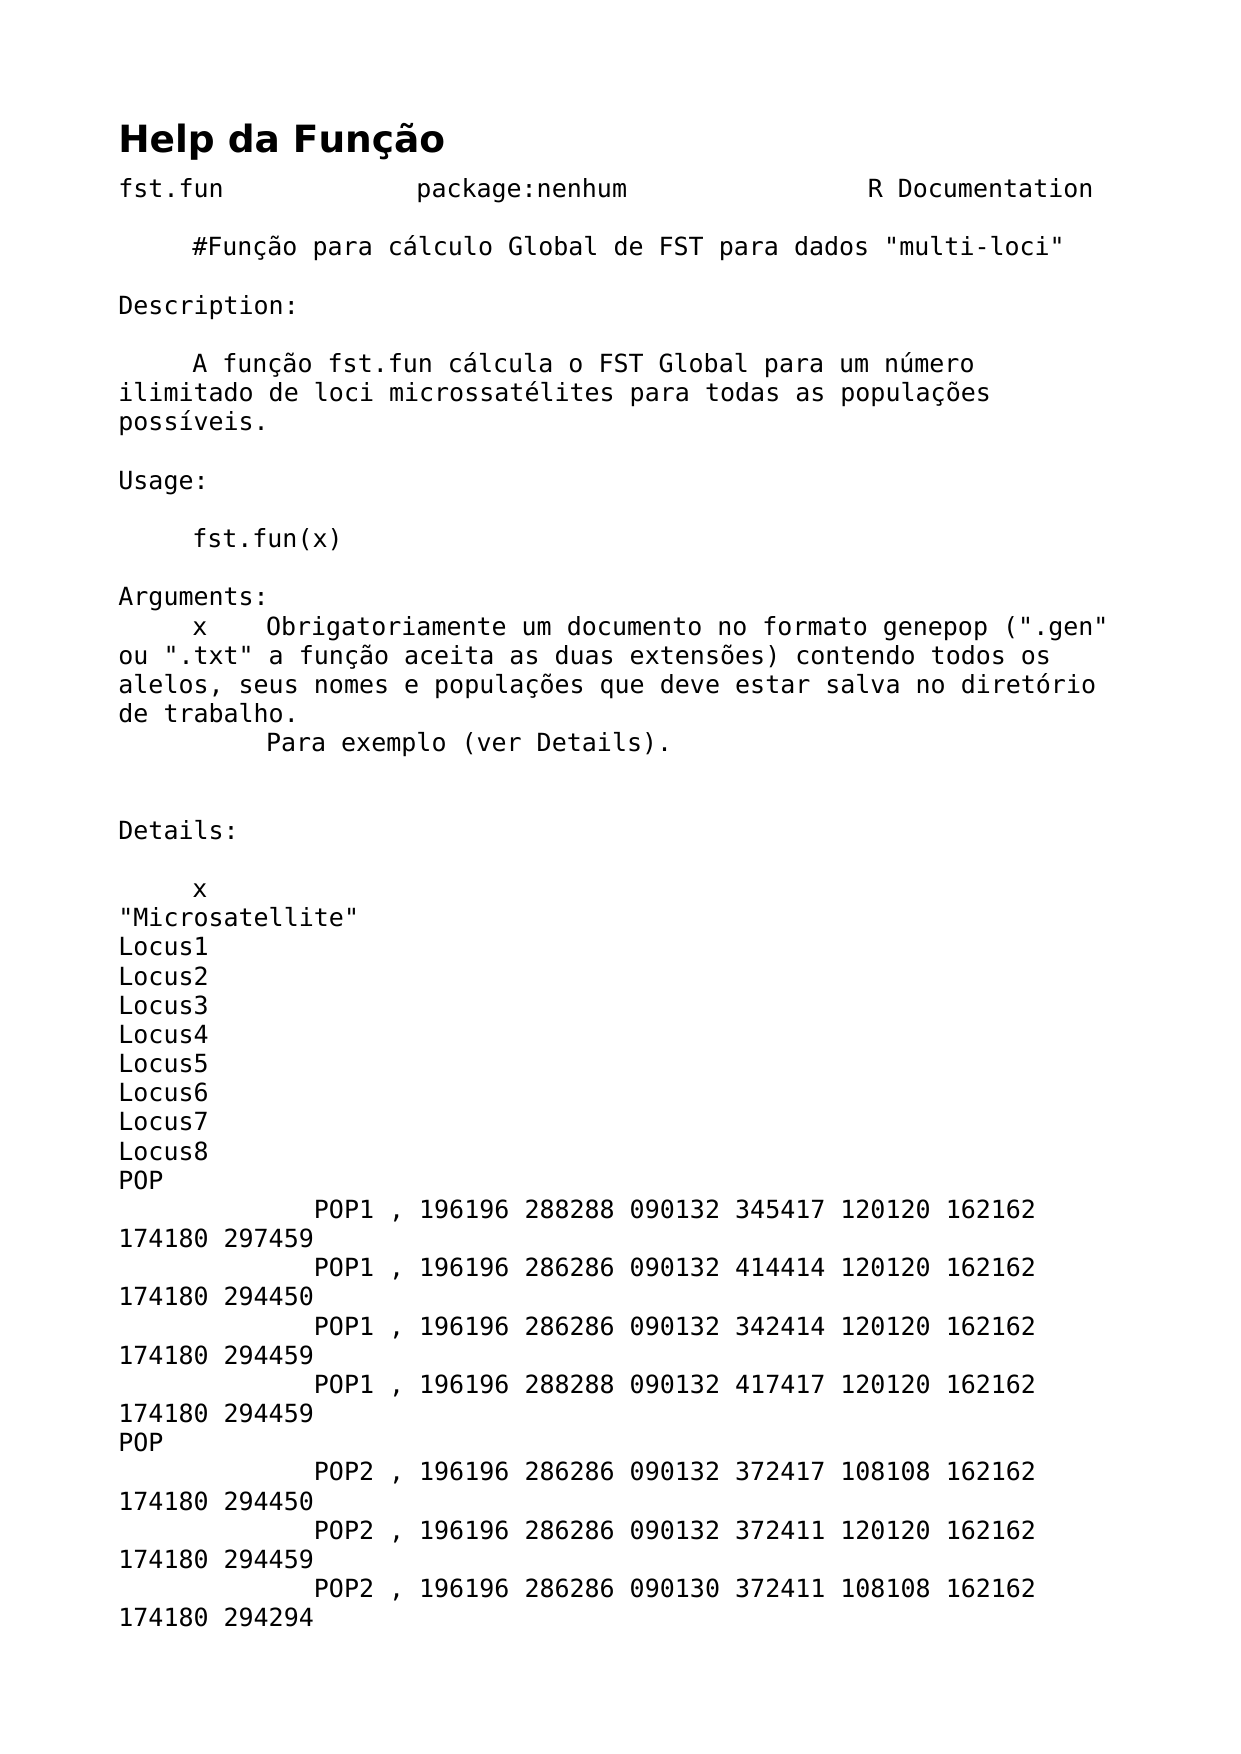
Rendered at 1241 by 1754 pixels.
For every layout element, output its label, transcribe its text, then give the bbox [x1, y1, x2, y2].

subtitle Help da Função [118, 118, 1122, 162]
text fst.fun package:nenhum R Documentation #Função para cálculo Global de FST para dados "multi-loci" Description: A função fst.fun cálcula o FST Global para um número ilimitado de loci microssatélites para todas as populações possíveis. Usage: fst.fun(x) Arguments: x Obrigatoriamente um documento no formato genepop (".gen" ou ".txt" a função aceita as duas extensões) contendo todos os alelos, seus nomes e populações que deve estar salva no diretório de trabalho. Para exemplo (ver Details). Details: x "Microsatellite" Locus1 Locus2 Locus3 Locus4 Locus5 Locus6 Locus7 Locus8 POP POP1 , 196196 288288 090132 345417 120120 162162 174180 297459 POP1 , 196196 286286 090132 414414 120120 162162 174180 294450 POP1 , 196196 286286 090132 342414 120120 162162 174180 294459 POP1 , 196196 288288 090132 417417 120120 162162 174180 294459 POP POP2 , 196196 286286 090132 372417 108108 162162 174180 294450 POP2 , 196196 286286 090132 372411 120120 162162 174180 294459 POP2 , 196196 286286 090130 372411 108108 162162 174180 294294 [118, 174, 1122, 1633]
